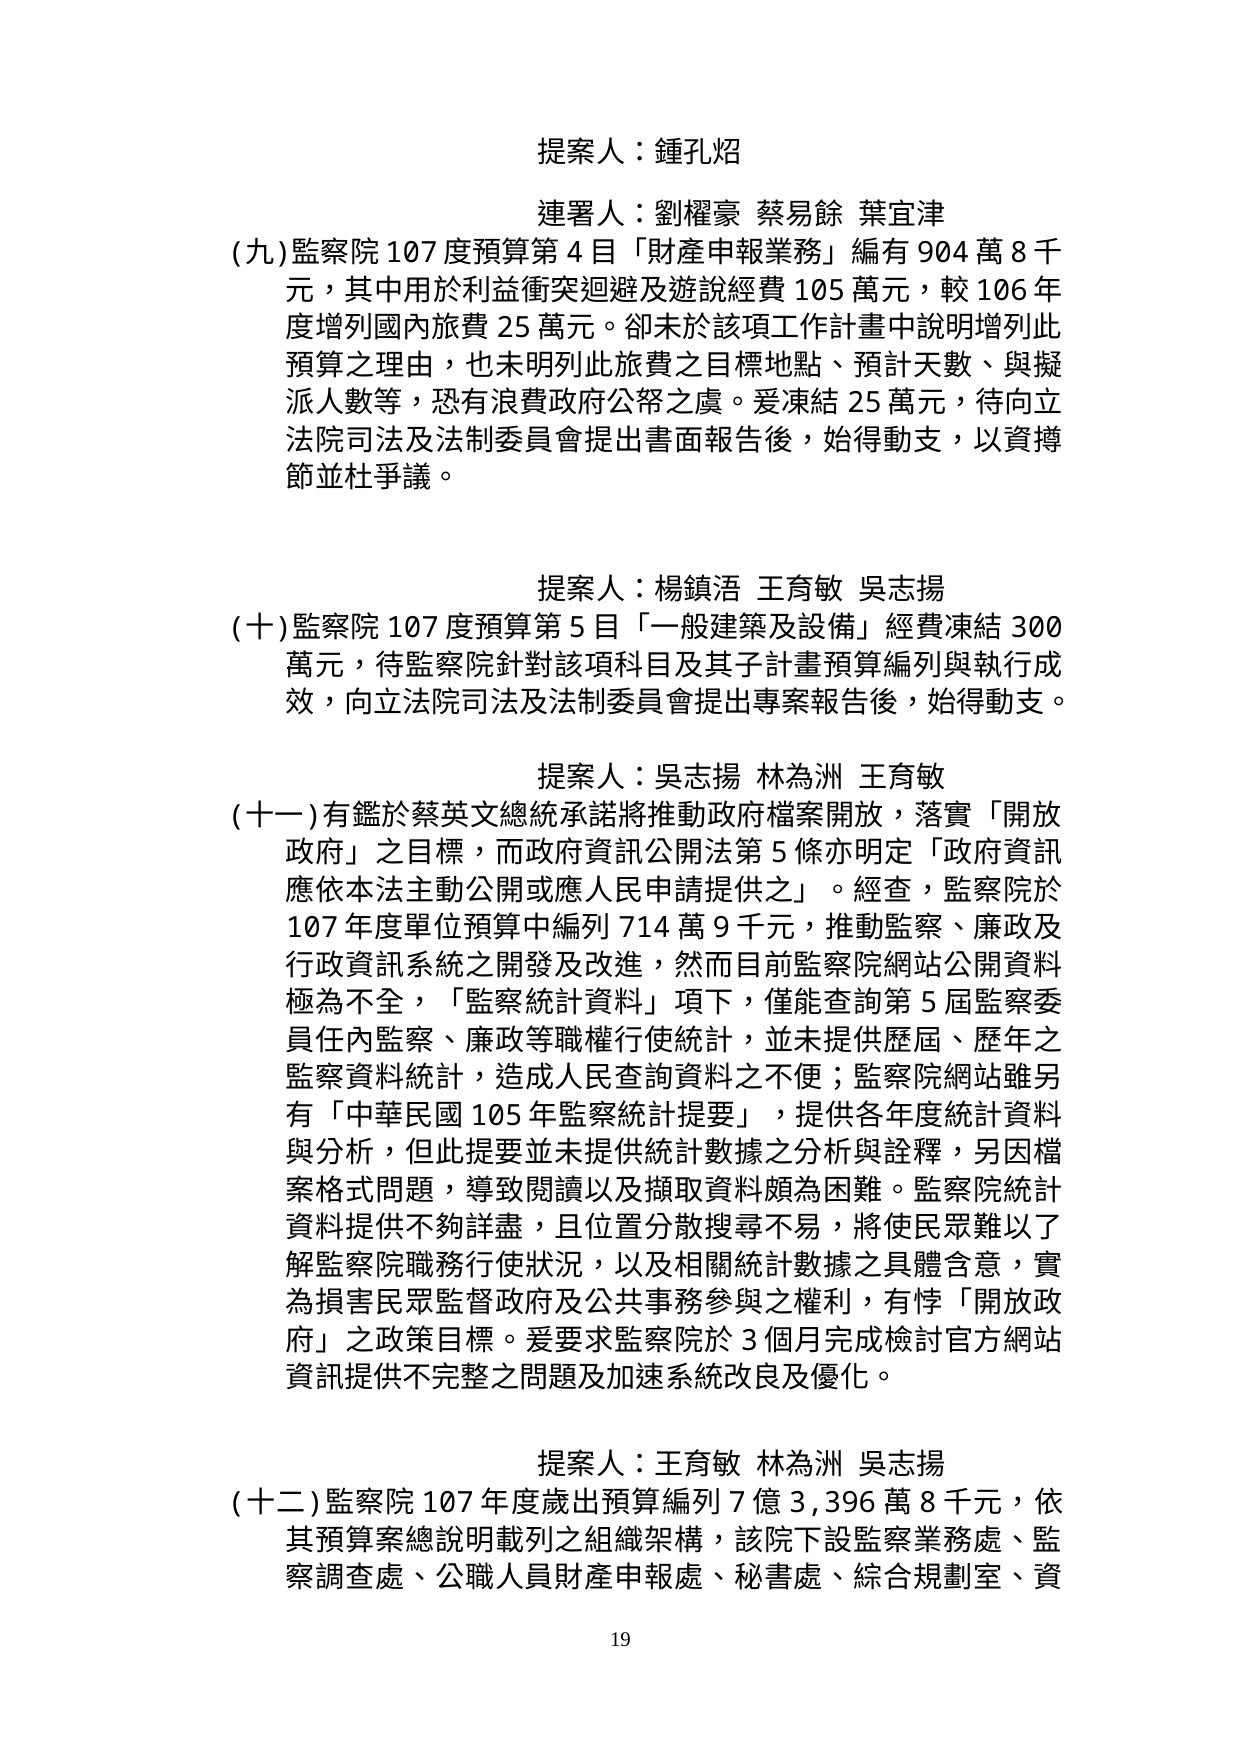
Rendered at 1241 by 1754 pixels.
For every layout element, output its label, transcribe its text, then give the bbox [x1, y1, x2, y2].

text (十一)有鑑於蔡英文總統承諾將推動政府檔案開放，落實「開放政府」之目標，而政府資訊公開法第5條亦明定「政府資訊應依本法主動公開或應人民申請提供之」。經查，監察院於107年度單位預算中編列714萬9千元，推動監察、廉政及行政資訊系統之開發及改進，然而目前監察院網站公開資料極為不全，「監察統計資料」項下，僅能查詢第5屆監察委員任內監察、廉政等職權行使統計，並未提供歷屆、歷年之監察資料統計，造成人民查詢資料之不便；監察院網站雖另有「中華民國105年監察統計提要」，提供各年度統計資料與分析，但此提要並未提供統計數據之分析與詮釋，另因檔案格式問題，導致閱讀以及擷取資料頗為困難。監察院統計資料提供不夠詳盡，且位置分散搜尋不易，將使民眾難以了解監察院職務行使狀況，以及相關統計數據之具體含意，實為損害民眾監督政府及公共事務參與之權利，有悖「開放政府」之政策目標。爰要求監察院於3個月完成檢討官方網站資訊提供不完整之問題及加速系統改良及優化。 [227, 795, 1063, 1395]
text 提案人：吳志揚 林為洲 王育敏 [537, 733, 1063, 795]
text 提案人：王育敏 林為洲 吳志揚 [537, 1420, 1063, 1483]
text (九)監察院107度預算第4目「財產申報業務」編有904萬8千元，其中用於利益衝突迴避及遊說經費105萬元，較106年度增列國內旅費25萬元。卻未於該項工作計畫中說明增列此預算之理由，也未明列此旅費之目標地點、預計天數、與擬派人數等，恐有浪費政府公帑之虞。爰凍結25萬元，待向立法院司法及法制委員會提出書面報告後，始得動支，以資撙節並杜爭議。 [227, 233, 1063, 495]
text 提案人：鍾孔炤 [537, 108, 1063, 170]
text (十二)監察院107年度歲出預算編列7億3,396萬8千元，依其預算案總說明載列之組織架構，該院下設監察業務處、監察調查處、公職人員財產申報處、秘書處、綜合規劃室、資 [227, 1483, 1063, 1595]
text 提案人：楊鎮浯 王育敏 吳志揚 [537, 545, 1063, 608]
text (十)監察院107度預算第5目「一般建築及設備」經費凍結300萬元，待監察院針對該項科目及其子計畫預算編列與執行成效，向立法院司法及法制委員會提出專案報告後，始得動支。 [227, 608, 1063, 720]
text 連署人：劉櫂豪 蔡易餘 葉宜津 [537, 170, 1063, 233]
